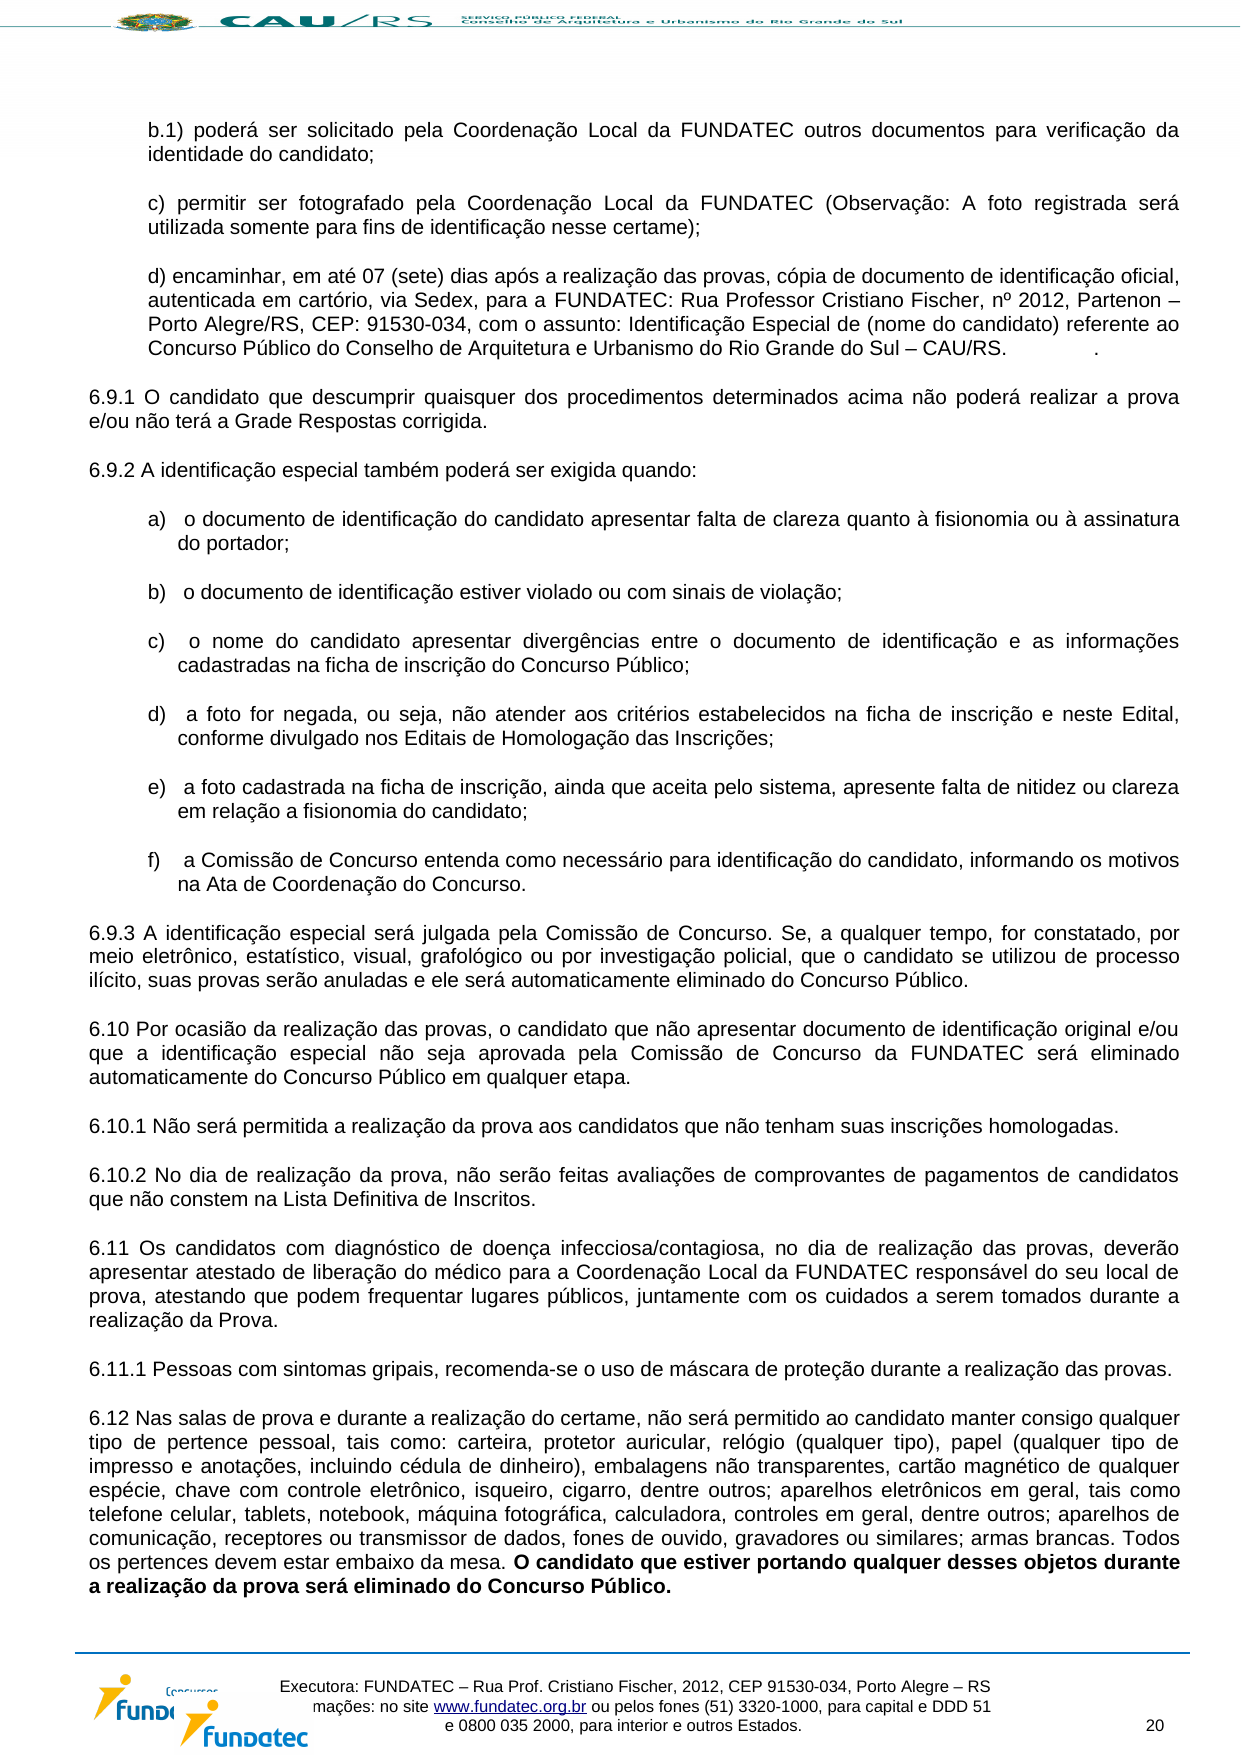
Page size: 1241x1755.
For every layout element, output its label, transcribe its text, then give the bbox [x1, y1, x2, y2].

text 6.11 Os candidatos com diagnóstico de doença infecciosa/contagiosa, no dia de realização das provas, deverão apresentar atestado de liberação do médico para a Coordenação Local da FUNDATEC responsável do seu local de prova, atestando que podem frequentar lugares públicos, juntamente com os cuidados a serem tomados durante a realização da Prova. [89, 1236, 1181, 1332]
text 6.9.3 A identificação especial será julgada pela Comissão de Concurso. Se, a qualquer tempo, for constatado, por meio eletrônico, estatístico, visual, grafológico ou por investigação policial, que o candidato se utilizou de processo ilícito, suas provas serão anuladas e ele será automaticamente eliminado do Concurso Público. [89, 920, 1181, 992]
text b.1) poderá ser solicitado pela Coordenação Local da FUNDATEC outros documentos para verificação da identidade do candidato; [148, 158, 1181, 166]
text c) permitir ser fotografado pela Coordenação Local da FUNDATEC (Observação: A foto registrada será utilizada somente para fins de identificação nesse certame); [148, 191, 1181, 239]
list o documento de identificação estiver violado ou com sinais de violação; [148, 580, 1181, 604]
list o nome do candidato apresentar divergências entre o documento de identificação e as informações cadastradas na ficha de inscrição do Concurso Público; [148, 629, 1181, 677]
text 6.10 Por ocasião da realização das provas, o candidato que não apresentar documento de identificação original e/ou que a identificação especial não seja aprovada pela Comissão de Concurso da FUNDATEC será eliminado automaticamente do Concurso Público em qualquer etapa. [89, 1017, 1181, 1089]
list a Comissão de Concurso entenda como necessário para identificação do candidato, informando os motivos na Ata de Coordenação do Concurso. [148, 847, 1181, 895]
text d) encaminhar, em até 07 (sete) dias após a realização das provas, cópia de documento de identificação oficial, autenticada em cartório, via Sedex, para a FUNDATEC: Rua Professor Cristiano Fischer, nº 2012, Partenon – Porto Alegre/RS, CEP: 91530-034, com o assunto: Identificação Especial de (nome do candidato) referente ao Concurso Público do Conselho de Arquitetura e Urbanismo do Rio Grande do Sul – CAU/RS. . [148, 264, 1181, 360]
text 6.9.2 A identificação especial também poderá ser exigida quando: [89, 458, 1181, 482]
list a foto for negada, ou seja, não atender aos critérios estabelecidos na ficha de inscrição e neste Edital, conforme divulgado nos Editais de Homologação das Inscrições; [148, 702, 1181, 749]
list a foto cadastrada na ficha de inscrição, ainda que aceita pelo sistema, apresente falta de nitidez ou clareza em relação a fisionomia do candidato; [148, 774, 1181, 822]
text 6.9.1 O candidato que descumprir quaisquer dos procedimentos determinados acima não poderá realizar a prova e/ou não terá a Grade Respostas corrigida. [89, 385, 1181, 433]
list o documento de identificação do candidato apresentar falta de clareza quanto à fisionomia ou à assinatura do portador; [148, 507, 1181, 555]
text 6.12 Nas salas de prova e durante a realização do certame, não será permitido ao candidato manter consigo qualquer tipo de pertence pessoal, tais como: carteira, protetor auricular, relógio (qualquer tipo), papel (qualquer tipo de impresso e anotações, incluindo cédula de dinheiro), embalagens não transparentes, cartão magnético de qualquer espécie, chave com controle eletrônico, isqueiro, cigarro, dentre outros; aparelhos eletrônicos em geral, tais como telefone celular, tablets, notebook, máquina fotográfica, calculadora, controles em geral, dentre outros; aparelhos de comunicação, receptores ou transmissor de dados, fones de ouvido, gravadores ou similares; armas brancas. Todos os pertences devem estar embaixo da mesa. O candidato que estiver portando qualquer desses objetos durante a realização da prova será eliminado do Concurso Público. [89, 1406, 1181, 1597]
text 6.10.2 No dia de realização da prova, não serão feitas avaliações de comprovantes de pagamentos de candidatos que não constem na Lista Definitiva de Inscritos. [89, 1163, 1181, 1211]
text 6.11.1 Pessoas com sintomas gripais, recomenda-se o uso de máscara de proteção durante a realização das provas. [89, 1357, 1181, 1381]
text 6.10.1 Não será permitida a realização da prova aos candidatos que não tenham suas inscrições homologadas. [89, 1114, 1181, 1138]
